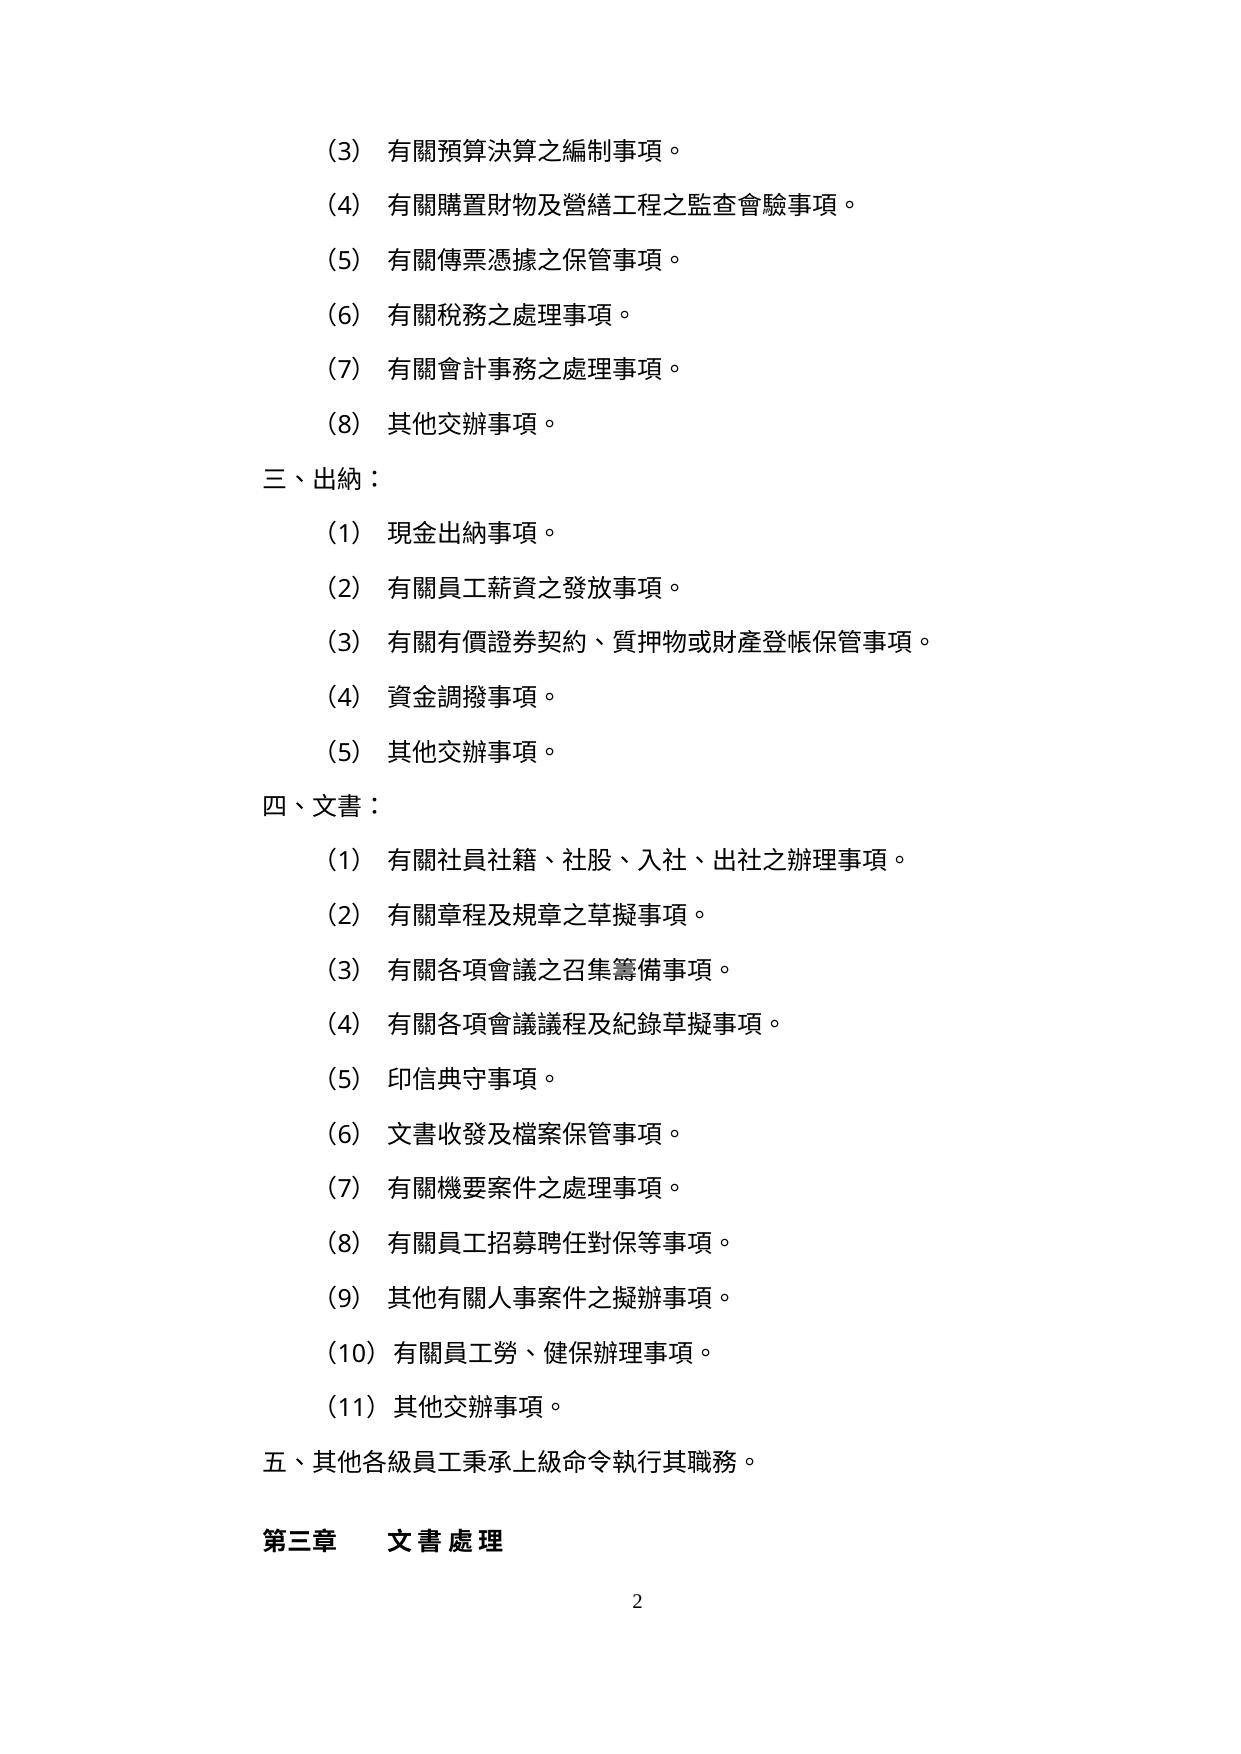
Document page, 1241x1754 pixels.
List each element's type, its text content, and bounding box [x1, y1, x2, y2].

text 第三章 文 書 處 理 [112, 1521, 1162, 1557]
list 有關章程及規章之草擬事項。 [312, 896, 1162, 932]
list 有關各項會議之召集籌備事項。 [312, 950, 1162, 987]
list 其他有關人事案件之擬辦事項。 [312, 1278, 1162, 1315]
list 有關員工招募聘任對保等事項。 [312, 1224, 1162, 1260]
list 有關稅務之處理事項。 [312, 295, 1162, 332]
list 其他交辦事項。 [312, 404, 1162, 441]
list 有關社員社籍、社股、入社、出社之辦理事項。 [312, 841, 1162, 877]
text 三、出納： [112, 459, 1162, 495]
list 文書收發及檔案保管事項。 [312, 1114, 1162, 1151]
list 資金調撥事項。 [312, 677, 1162, 714]
list 印信典守事項。 [312, 1059, 1162, 1096]
list 有關會計事務之處理事項。 [312, 350, 1162, 386]
list 其他交辦事項。 [312, 1388, 1162, 1424]
list 有關員工勞、健保辦理事項。 [312, 1333, 1162, 1369]
list 其他交辦事項。 [312, 732, 1162, 768]
list 有關機要案件之處理事項。 [312, 1169, 1162, 1205]
list 有關有價證券契約、質押物或財產登帳保管事項。 [312, 623, 1162, 659]
text 四、文書： [112, 787, 1162, 823]
list 有關預算決算之編制事項。 [312, 131, 1162, 168]
list 有關購置財物及營繕工程之監查會驗事項。 [312, 186, 1162, 222]
list 有關員工薪資之發放事項。 [312, 568, 1162, 604]
text 五、其他各級員工秉承上級命令執行其職務。 [112, 1442, 1162, 1478]
list 有關傳票憑據之保管事項。 [312, 241, 1162, 277]
list 有關各項會議議程及紀錄草擬事項。 [312, 1005, 1162, 1041]
list 現金出納事項。 [312, 513, 1162, 550]
